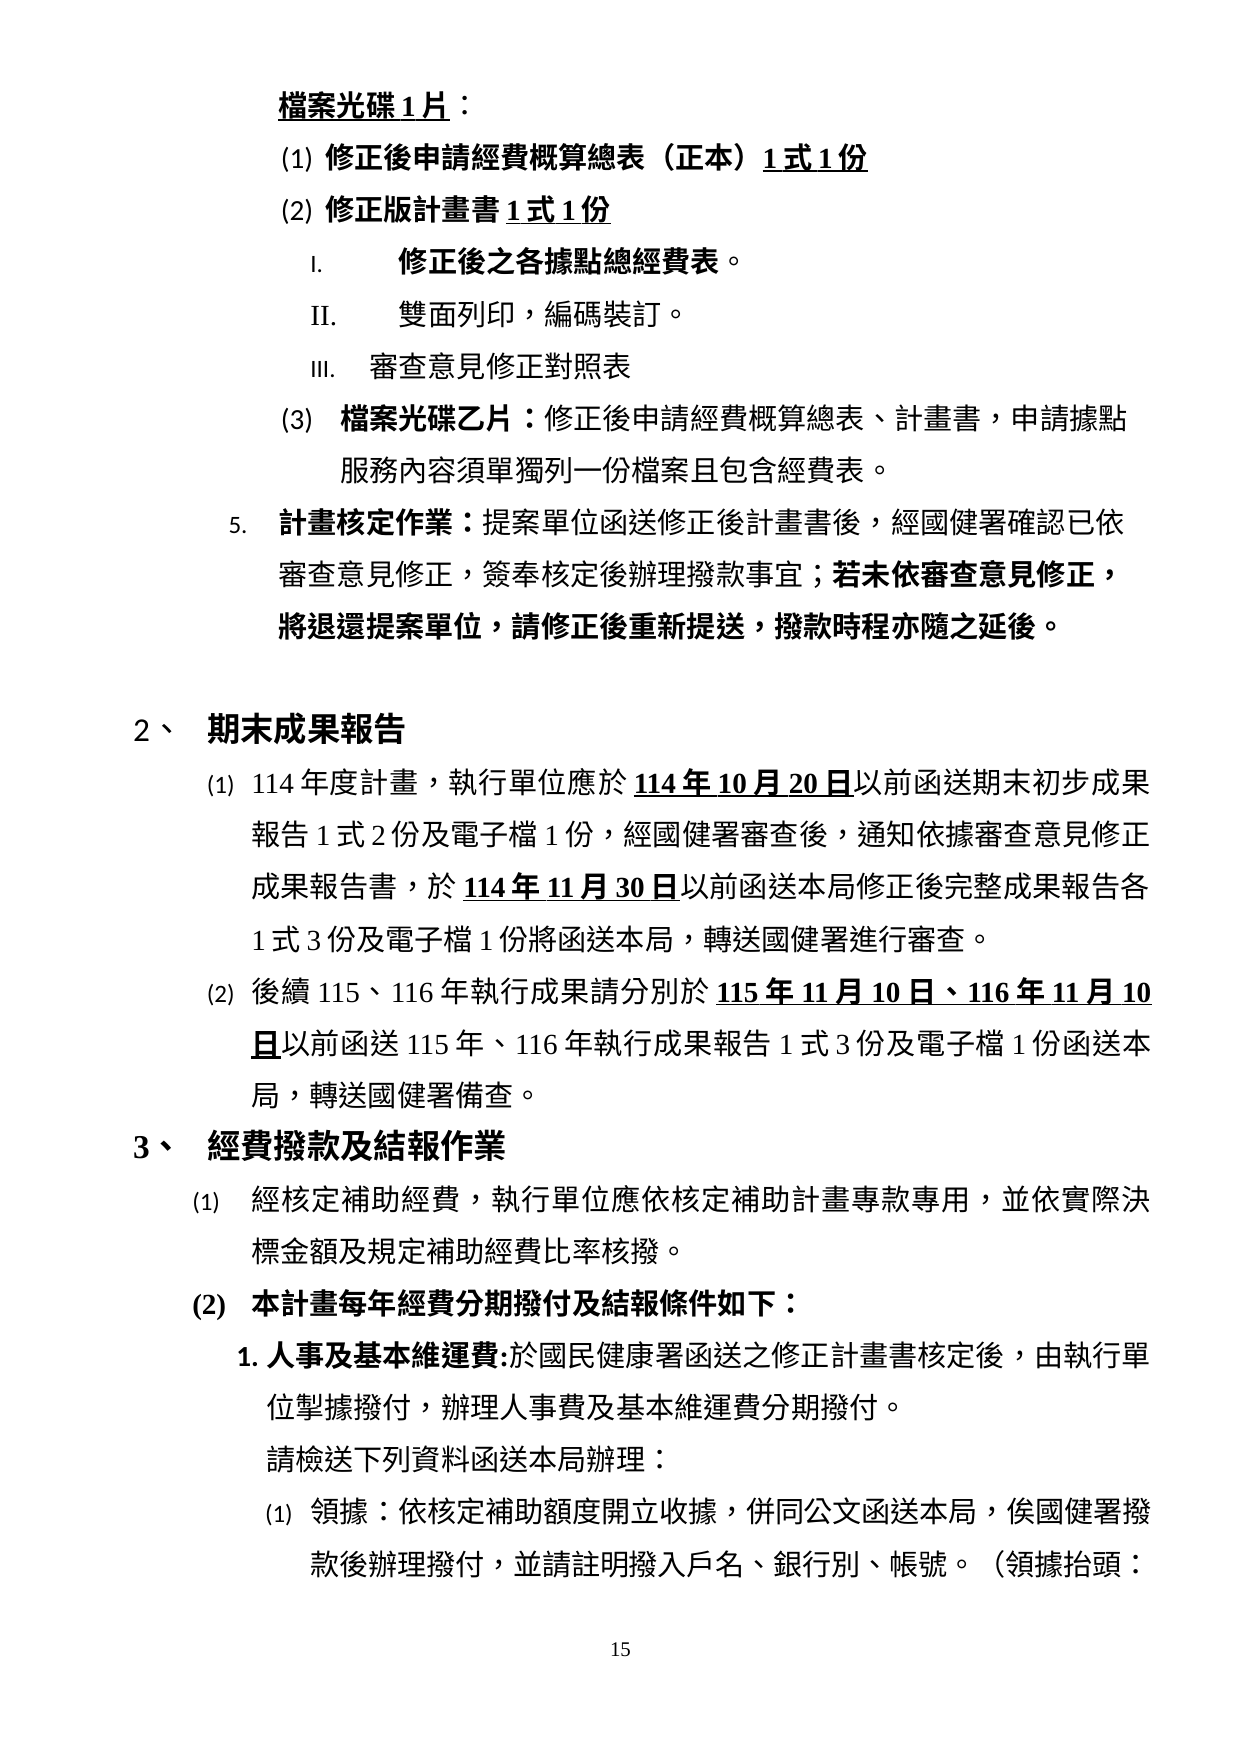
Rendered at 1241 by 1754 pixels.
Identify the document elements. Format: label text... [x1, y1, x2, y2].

list 雙面列印，編碼裝訂。 [310, 283, 1152, 335]
list 經費撥款及結報作業 [133, 1117, 1152, 1169]
list 人事及基本維運費:於國民健康署函送之修正計畫書核定後，由執行單位掣據撥付，辦理人事費及基本維運費分期撥付。 [236, 1325, 1152, 1429]
list 檔案光碟乙片：修正後申請經費概算總表、計畫書，申請據點服務內容須單獨列一份檔案且包含經費表。 [281, 387, 1152, 492]
list 審查意見修正對照表 [310, 335, 1152, 387]
list 經核定補助經費，執行單位應依核定補助計畫專款專用，並依實際決標金額及規定補助經費比率核撥。 [192, 1169, 1152, 1273]
list 後續115、116年執行成果請分別於115年11月10日、116年11月10日以前函送115年、116年執行成果報告1式3份及電子檔1份函送本局，轉送國健署備查。 [207, 960, 1152, 1117]
list 114年度計畫，執行單位應於114年10月20日以前函送期末初步成果報告1式2份及電子檔1份，經國健署審查後，通知依據審查意見修正成果報告書，於114年11月30日以前函送本局修正後完整成果報告各1式3份及電子檔1份將函送本局，轉送國健署進行審查。 [207, 752, 1152, 960]
text 請檢送下列資料函送本局辦理： [266, 1429, 1152, 1481]
list 領據：依核定補助額度開立收據，併同公文函送本局，俟國健署撥款後辦理撥付，並請註明撥入戶名、銀行別、帳號。（領據抬頭： [265, 1481, 1152, 1585]
list 修正後申請經費概算總表（正本）1式1份 [281, 127, 1152, 179]
list 修正後之各據點總經費表。 [310, 231, 1152, 283]
list 本計畫每年經費分期撥付及結報條件如下： [192, 1273, 1152, 1325]
list 計畫核定作業：提案單位函送修正後計畫書後，經國健署確認已依審查意見修正，簽奉核定後辦理撥款事宜；若未依審查意見修正，將退還提案單位，請修正後重新提送，撥款時程亦隨之延後。 [228, 492, 1152, 648]
list 修正版計畫書1式1份 [281, 179, 1152, 231]
list 檔案光碟1片： [228, 75, 1152, 127]
list 期末成果報告 [133, 700, 1152, 752]
